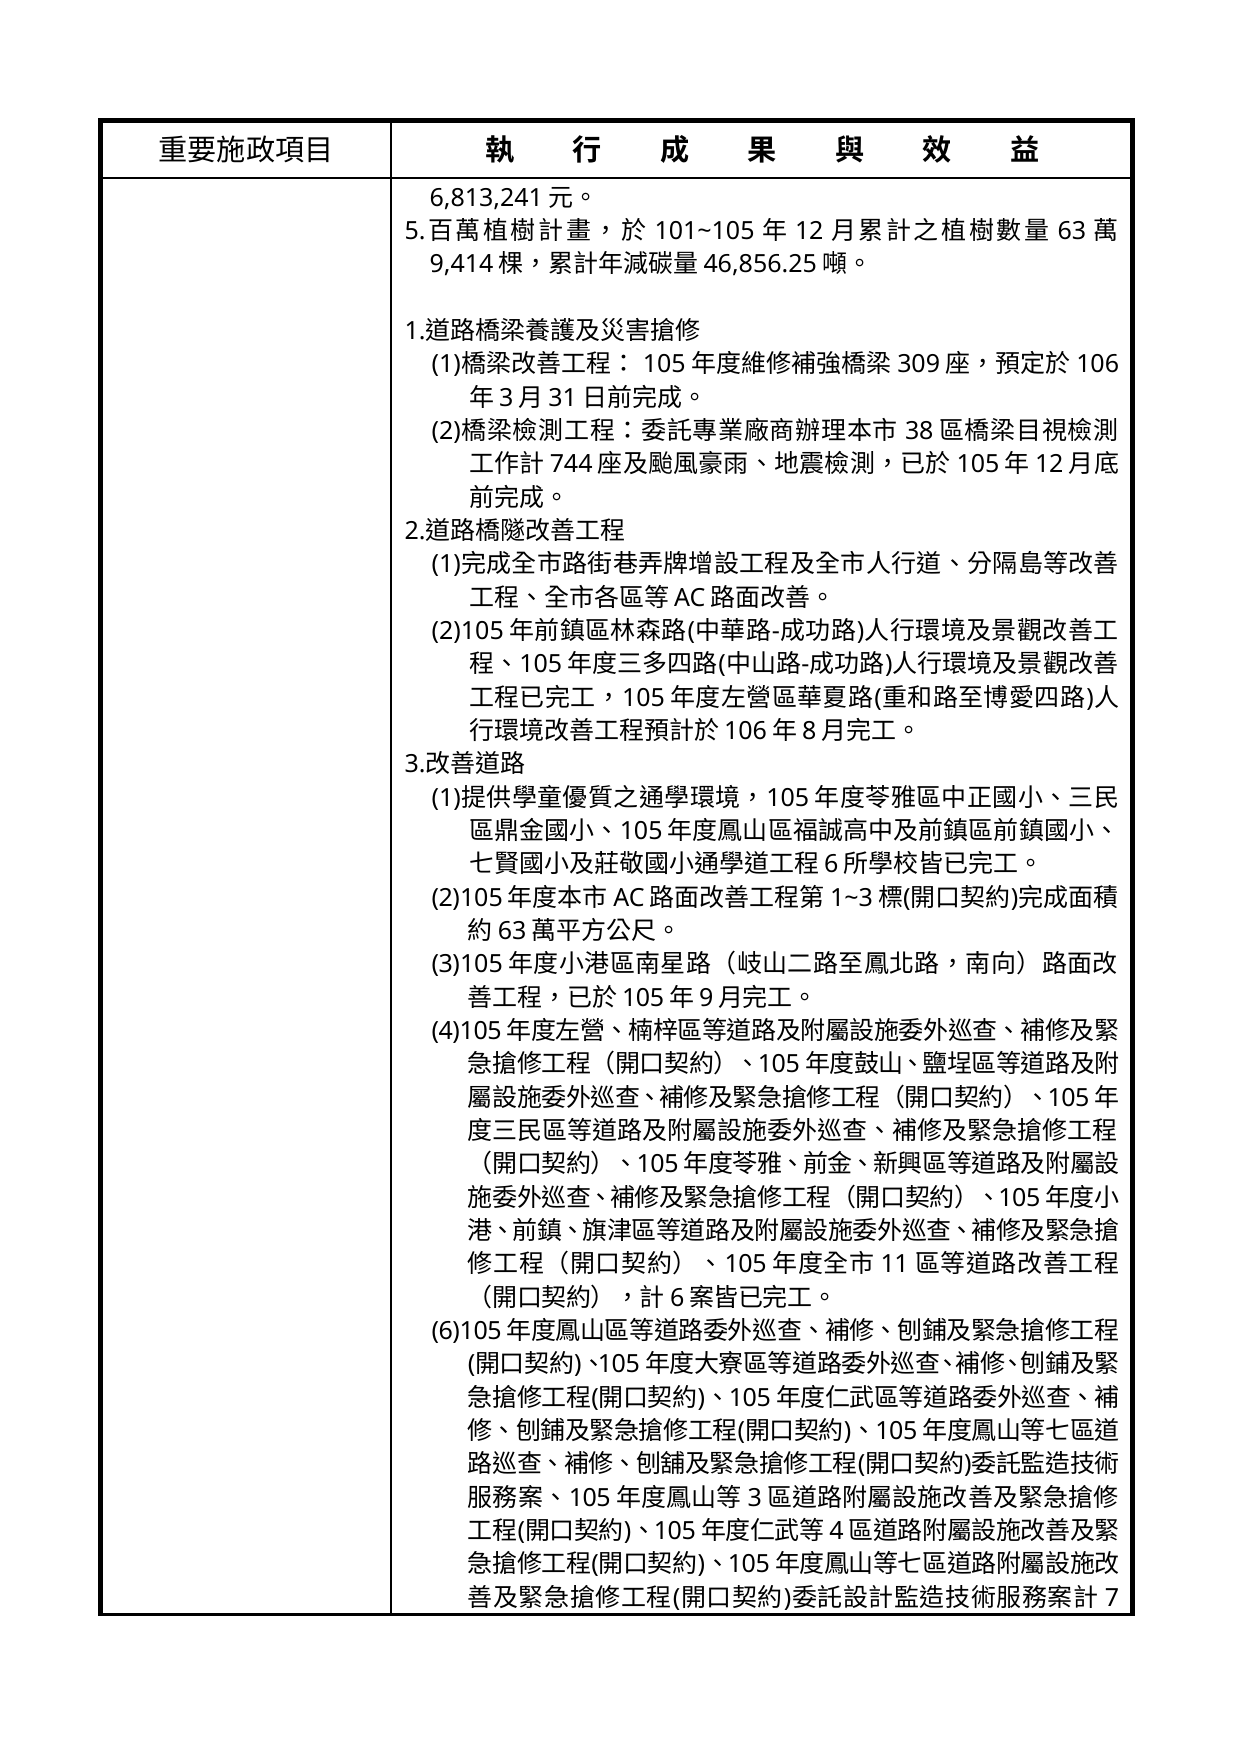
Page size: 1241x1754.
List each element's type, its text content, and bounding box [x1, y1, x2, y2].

table_header 重要施政項目 [103, 123, 390, 177]
table_header 執 行 成 果 與 效 益 [392, 123, 1130, 177]
table_cell [103, 179, 390, 1613]
table_cell 6,813,241元。 5.百萬植樹計畫，於101~105年12月累計之植樹數量63萬9,414棵，累計年減碳量46,856.25噸。 1.道路橋梁養護及災害搶修 (1)橋梁改善工程： 105年度維修補強橋梁309座，預定於106年3月31日前完成。 (2)橋梁檢測工程：委託專業廠商辦理本市38區橋梁目視檢測工作計744座及颱風豪雨、地震檢測，已於105年12月底前完成。 2.道路橋隧改善工程 (1)完成全市路街巷弄牌增設工程及全市人行道、分隔島等改善工程、全市各區等AC路面改善。 (2)105年前鎮區林森路(中華路-成功路)人行環境及景觀改善工程、105年度三多四路(中山路-成功路)人行環境及景觀改善工程已完工，105年度左營區華夏路(重和路至博愛四路)人行環境改善工程預計於106年8月完工。 3.改善道路 (1)提供學童優質之通學環境，105年度苓雅區中正國小、三民區鼎金國小、105年度鳳山區福誠高中及前鎮區前鎮國小、七賢國小及莊敬國小通學道工程6所學校皆已完工。 (2)105年度本市AC路面改善工程第1~3標(開口契約)完成面積約63萬平方公尺。 (3)105年度小港區南星路（岐山二路至鳳北路，南向）路面改善工程，已於105年9月完工。 (4)105年度左營、楠梓區等道路及附屬設施委外巡查、補修及緊急搶修工程（開口契約）、105年度鼓山、鹽埕區等道路及附屬設施委外巡查、補修及緊急搶修工程（開口契約）、105年度三民區等道路及附屬設施委外巡查、補修及緊急搶修工程（開口契約）、105年度苓雅、前金、新興區等道路及附屬設施委外巡查、補修及緊急搶修工程（開口契約）、105年度小港、前鎮、旗津區等道路及附屬設施委外巡查、補修及緊急搶修工程（開口契約）、105年度全市11區等道路改善工程（開口契約），計6案皆已完工。 (6)105年度鳳山區等道路委外巡查、補修、刨鋪及緊急搶修工程(開口契約)、105年度大寮區等道路委外巡查、補修、刨鋪及緊急搶修工程(開口契約)、105年度仁武區等道路委外巡查、補修、刨鋪及緊急搶修工程(開口契約)、105年度鳳山等七區道路巡查、補修、刨舖及緊急搶修工程(開口契約)委託監造技術服務案、105年度鳳山等3區道路附屬設施改善及緊急搶修工程(開口契約)、105年度仁武等4區道路附屬設施改善及緊急搶修工程(開口契約)、105年度鳳山等七區道路附屬設施改善及緊急搶修工程(開口契約)委託設計監造技術服務案計7 [392, 179, 1130, 1613]
